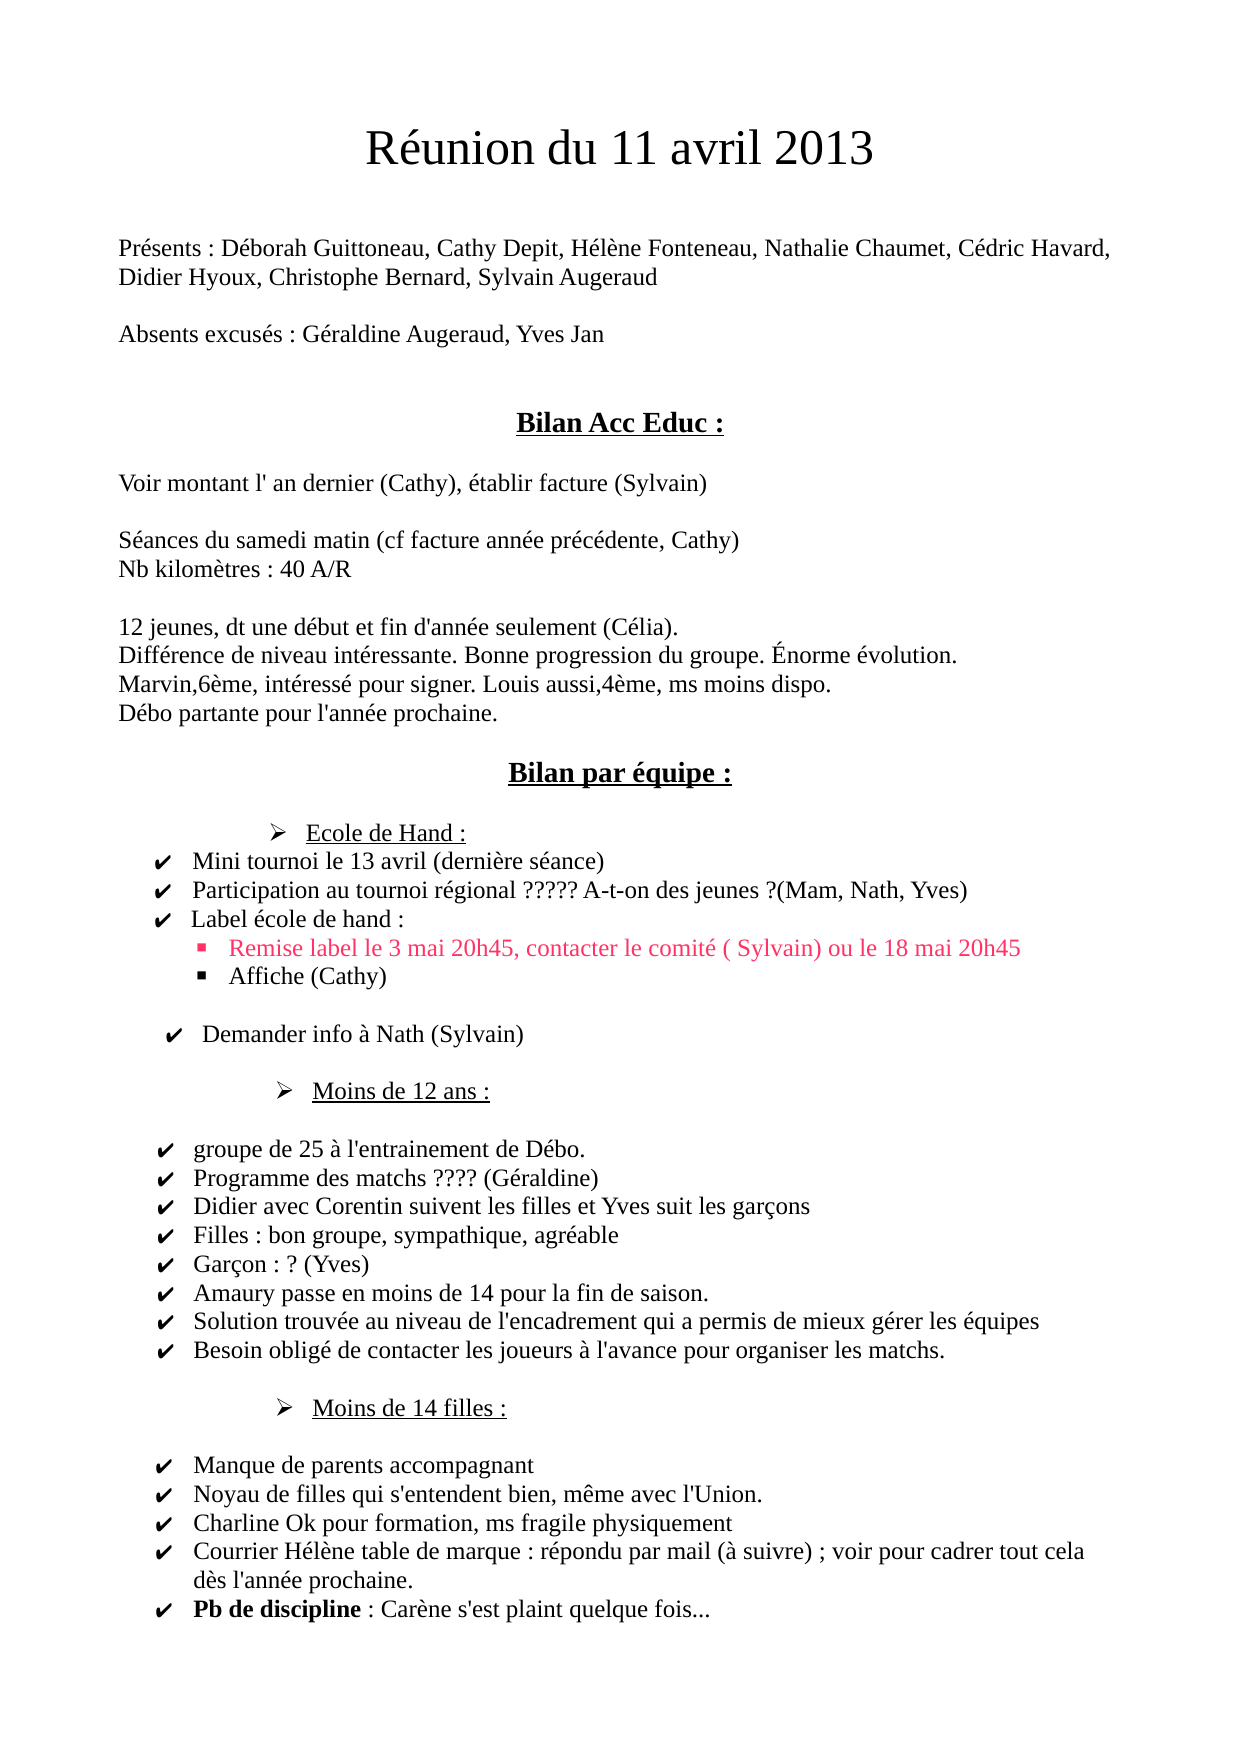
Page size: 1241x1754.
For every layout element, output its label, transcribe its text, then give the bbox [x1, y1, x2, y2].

list Moins de 12 ans : [274, 1076, 1122, 1105]
text Bilan par équipe : [118, 755, 1122, 789]
list Programme des matchs ???? (Géraldine) [157, 1163, 1122, 1191]
text Différence de niveau intéressante. Bonne progression du groupe. Énorme évolution. [118, 640, 1122, 669]
list Besoin obligé de contacter les joueurs à l'avance pour organiser les matchs. [157, 1335, 1122, 1364]
text Séances du samedi matin (cf facture année précédente, Cathy) [118, 525, 1122, 554]
text Nb kilomètres : 40 A/R [118, 554, 1122, 583]
list Garçon : ? (Yves) [157, 1249, 1122, 1278]
text Présents : Déborah Guittoneau, Cathy Depit, Hélène Fonteneau, Nathalie Chaumet, Cédric Havard, Didier Hyoux, Christophe Bernard, Sylvain Augeraud [118, 233, 1122, 291]
text Marvin,6ème, intéressé pour signer. Louis aussi,4ème, ms moins dispo. [118, 669, 1122, 698]
list Courrier Hélène table de marque : répondu par mail (à suivre) ; voir pour cadrer tout cela dès l'année prochaine. [156, 1536, 1122, 1594]
list groupe de 25 à l'entrainement de Débo. [157, 1134, 1122, 1163]
list Solution trouvée au niveau de l'encadrement qui a permis de mieux gérer les équipes [157, 1306, 1122, 1335]
text 12 jeunes, dt une début et fin d'année seulement (Célia). [118, 612, 1122, 640]
text Absents excusés : Géraldine Augeraud, Yves Jan [118, 319, 1122, 348]
list Ecole de Hand : [268, 818, 1122, 846]
list Filles : bon groupe, sympathique, agréable [157, 1220, 1122, 1249]
list Amaury passe en moins de 14 pour la fin de saison. [157, 1278, 1122, 1306]
list Remise label le 3 mai 20h45, contacter le comité ( Sylvain) ou le 18 mai 20h45 [192, 933, 1122, 961]
list Noyau de filles qui s'entendent bien, même avec l'Union. [156, 1479, 1122, 1508]
list Label école de hand : [154, 904, 1122, 933]
text Bilan Acc Educ : [118, 406, 1122, 439]
text Réunion du 11 avril 2013 [118, 118, 1122, 176]
list Charline Ok pour formation, ms fragile physiquement [156, 1508, 1122, 1536]
text Voir montant l' an dernier (Cathy), établir facture (Sylvain) [118, 468, 1122, 497]
list Affiche (Cathy) [192, 961, 1122, 990]
list Pb de discipline : Carène s'est plaint quelque fois... [156, 1594, 1122, 1623]
list Demander info à Nath (Sylvain) [166, 1019, 1122, 1048]
list Moins de 14 filles : [274, 1393, 1122, 1421]
list Didier avec Corentin suivent les filles et Yves suit les garçons [157, 1191, 1122, 1220]
text Débo partante pour l'année prochaine. [118, 698, 1122, 727]
list Mini tournoi le 13 avril (dernière séance) [154, 846, 1122, 875]
list Manque de parents accompagnant [156, 1450, 1122, 1479]
list Participation au tournoi régional ????? A-t-on des jeunes ?(Mam, Nath, Yves) [154, 875, 1122, 904]
